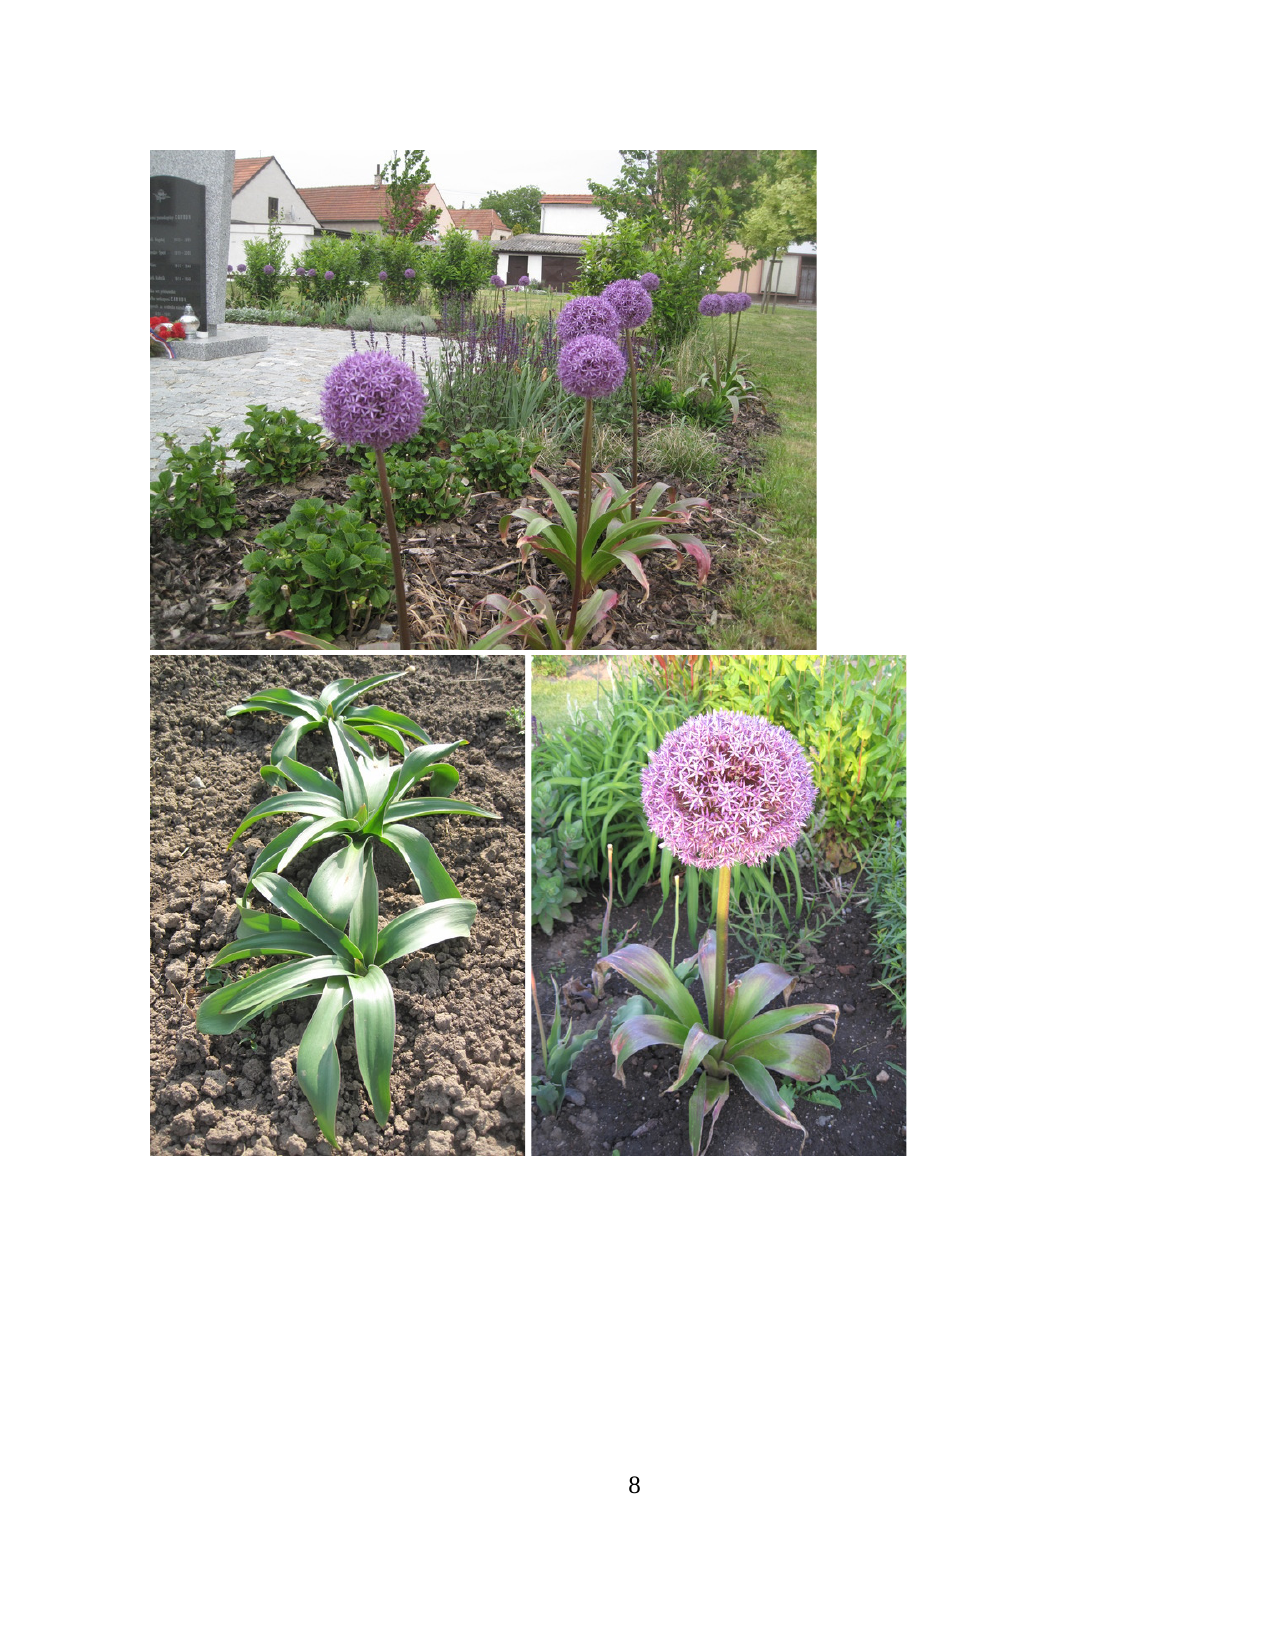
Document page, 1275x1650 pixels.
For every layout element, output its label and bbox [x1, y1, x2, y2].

picture [150, 150, 817, 650]
picture [531, 655, 907, 1156]
picture [150, 655, 525, 1156]
